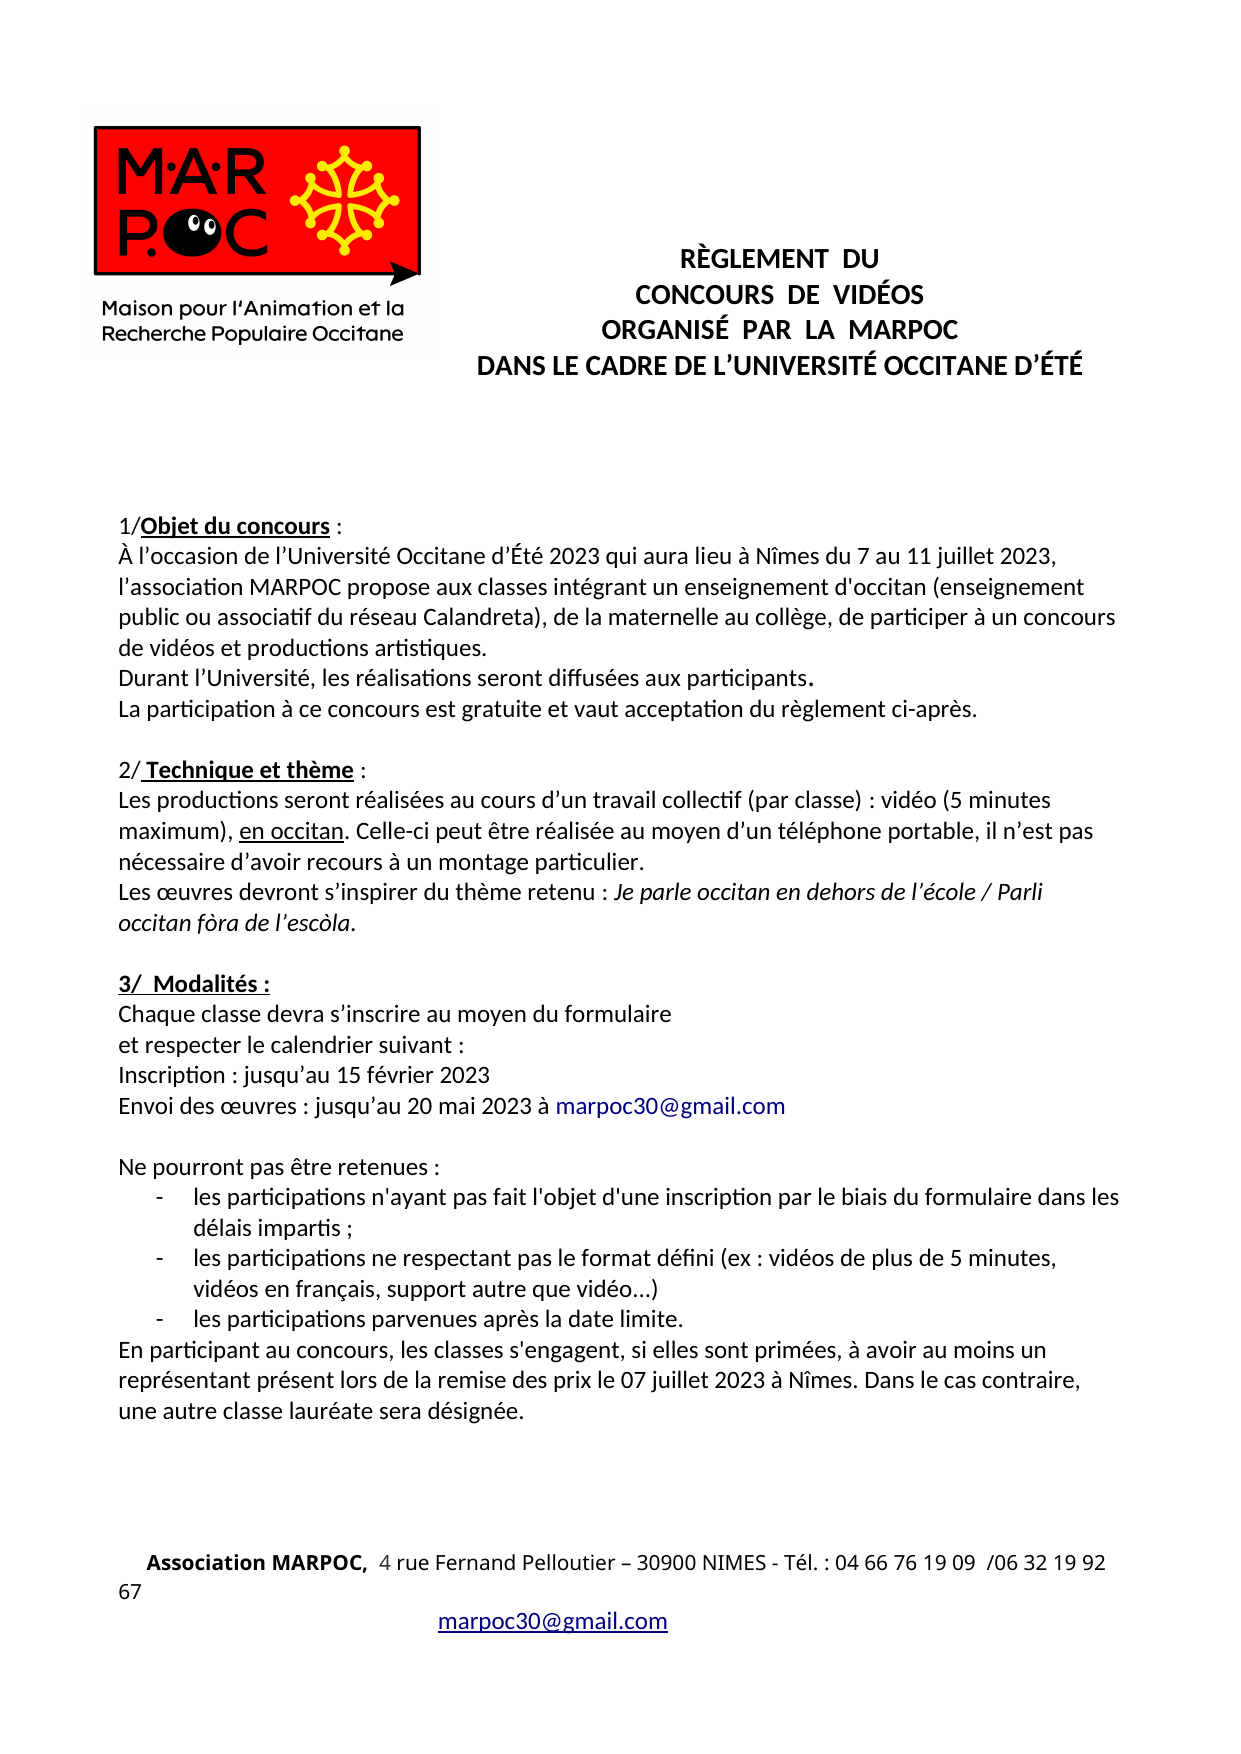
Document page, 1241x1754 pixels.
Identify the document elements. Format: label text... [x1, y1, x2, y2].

text Chaque classe devra s’inscrire au moyen du formulaire [118, 998, 1122, 1029]
text À l’occasion de l’Université Occitane d’Été 2023 qui aura lieu à Nîmes du 7 au 11 juillet 2023, l’association MARPOC propose aux classes intégrant un enseignement d'occitan (enseignement public ou associatif du réseau Calandreta), de la maternelle au collège, de participer à un concours de vidéos et productions artistiques. [118, 540, 1122, 662]
text RÈGLEMENT DU [438, 240, 1122, 276]
text Envoi des œuvres : jusqu’au 20 mai 2023 à marpoc30@gmail.com [118, 1090, 1122, 1120]
text 1/Objet du concours : [118, 510, 1122, 540]
text CONCOURS DE VIDÉOS [438, 276, 1122, 311]
text En participant au concours, les classes s'engagent, si elles sont primées, à avoir au moins un représentant présent lors de la remise des prix le 07 juillet 2023 à Nîmes. Dans le cas contraire, une autre classe lauréate sera désignée. [118, 1334, 1122, 1426]
text Durant l’Université, les réalisations seront diffusées aux participants. [118, 662, 1122, 693]
text ORGANISÉ PAR LA MARPOC [438, 311, 1122, 347]
text 3/ Modalités : [118, 968, 1122, 998]
list les participations ne respectant pas le format défini (ex : vidéos de plus de 5 minutes, vidéos en français, support autre que vidéo...) [156, 1242, 1122, 1303]
text La participation à ce concours est gratuite et vaut acceptation du règlement ci-après. [118, 693, 1122, 723]
text Les œuvres devront s’inspirer du thème retenu : Je parle occitan en dehors de l’école / Parli occitan fòra de l’escòla. [118, 876, 1122, 937]
text Les productions seront réalisées au cours d’un travail collectif (par classe) : vidéo (5 minutes maximum), en occitan. Celle-ci peut être réalisée au moyen d’un téléphone portable, il n’est pas nécessaire d’avoir recours à un montage particulier. [118, 784, 1122, 876]
text et respecter le calendrier suivant : [118, 1029, 1122, 1059]
text DANS LE CADRE DE L’UNIVERSITÉ OCCITANE D’ÉTÉ [118, 347, 1122, 383]
list les participations parvenues après la date limite. [156, 1303, 1122, 1334]
text Ne pourront pas être retenues : [118, 1151, 1122, 1181]
list les participations n'ayant pas fait l'objet d'une inscription par le biais du formulaire dans les délais impartis ; [156, 1181, 1122, 1242]
picture [78, 109, 438, 361]
text 2/ Technique et thème : [118, 754, 1122, 784]
text Inscription : jusqu’au 15 février 2023 [118, 1059, 1122, 1090]
